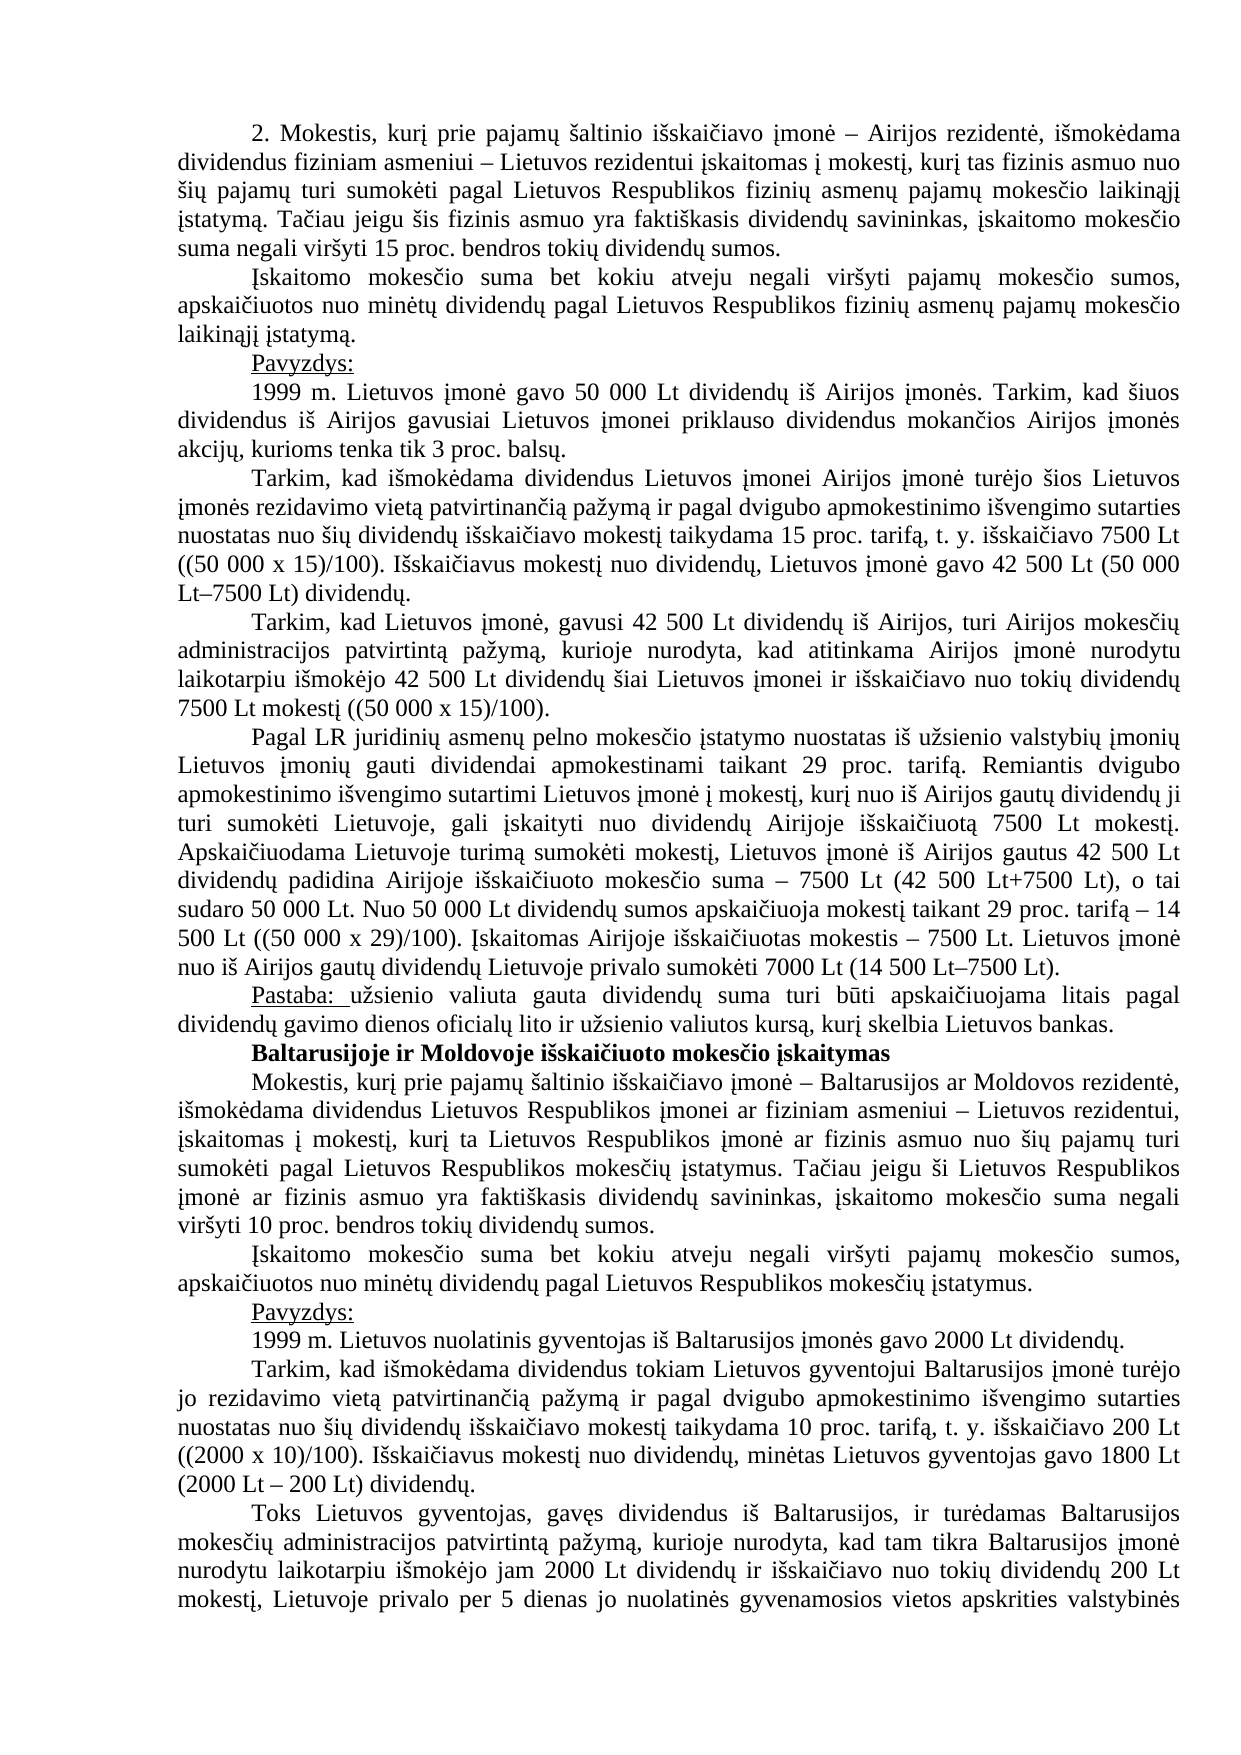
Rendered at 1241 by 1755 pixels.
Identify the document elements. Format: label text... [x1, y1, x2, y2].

text 1999 m. Lietuvos nuolatinis gyventojas iš Baltarusijos įmonės gavo 2000 Lt dividendų. [177, 1326, 1181, 1354]
text Pastaba: užsienio valiuta gauta dividendų suma turi būti apskaičiuojama litais pagal dividendų gavimo dienos oficialų lito ir užsienio valiutos kursą, kurį skelbia Lietuvos bankas. [177, 981, 1181, 1038]
text Tarkim, kad išmokėdama dividendus tokiam Lietuvos gyventojui Baltarusijos įmonė turėjo jo rezidavimo vietą patvirtinančią pažymą ir pagal dvigubo apmokestinimo išvengimo sutarties nuostatas nuo šių dividendų išskaičiavo mokestį taikydama 10 proc. tarifą, t. y. išskaičiavo 200 Lt ((2000 x 10)/100). Išskaičiavus mokestį nuo dividendų, minėtas Lietuvos gyventojas gavo 1800 Lt (2000 Lt – 200 Lt) dividendų. [177, 1354, 1181, 1498]
text 1999 m. Lietuvos įmonė gavo 50 000 Lt dividendų iš Airijos įmonės. Tarkim, kad šiuos dividendus iš Airijos gavusiai Lietuvos įmonei priklauso dividendus mokančios Airijos įmonės akcijų, kurioms tenka tik 3 proc. balsų. [177, 377, 1181, 463]
text Pagal LR juridinių asmenų pelno mokesčio įstatymo nuostatas iš užsienio valstybių įmonių Lietuvos įmonių gauti dividendai apmokestinami taikant 29 proc. tarifą. Remiantis dvigubo apmokestinimo išvengimo sutartimi Lietuvos įmonė į mokestį, kurį nuo iš Airijos gautų dividendų ji turi sumokėti Lietuvoje, gali įskaityti nuo dividendų Airijoje išskaičiuotą 7500 Lt mokestį. Apskaičiuodama Lietuvoje turimą sumokėti mokestį, Lietuvos įmonė iš Airijos gautus 42 500 Lt dividendų padidina Airijoje išskaičiuoto mokesčio suma – 7500 Lt (42 500 Lt+7500 Lt), o tai sudaro 50 000 Lt. Nuo 50 000 Lt dividendų sumos apskaičiuoja mokestį taikant 29 proc. tarifą – 14 500 Lt ((50 000 x 29)/100). Įskaitomas Airijoje išskaičiuotas mokestis – 7500 Lt. Lietuvos įmonė nuo iš Airijos gautų dividendų Lietuvoje privalo sumokėti 7000 Lt (14 500 Lt–7500 Lt). [177, 722, 1181, 981]
text Baltarusijoje ir Moldovoje išskaičiuoto mokesčio įskaitymas [177, 1038, 1181, 1067]
text Toks Lietuvos gyventojas, gavęs dividendus iš Baltarusijos, ir turėdamas Baltarusijos mokesčių administracijos patvirtintą pažymą, kurioje nurodyta, kad tam tikra Baltarusijos įmonė nurodytu laikotarpiu išmokėjo jam 2000 Lt dividendų ir išskaičiavo nuo tokių dividendų 200 Lt mokestį, Lietuvoje privalo per 5 dienas jo nuolatinės gyvenamosios vietos apskrities valstybinės [177, 1498, 1181, 1613]
text Įskaitomo mokesčio suma bet kokiu atveju negali viršyti pajamų mokesčio sumos, apskaičiuotos nuo minėtų dividendų pagal Lietuvos Respublikos fizinių asmenų pajamų mokesčio laikinąjį įstatymą. [177, 262, 1181, 348]
text Įskaitomo mokesčio suma bet kokiu atveju negali viršyti pajamų mokesčio sumos, apskaičiuotos nuo minėtų dividendų pagal Lietuvos Respublikos mokesčių įstatymus. [177, 1239, 1181, 1297]
text Pavyzdys: [177, 348, 1181, 377]
text Tarkim, kad išmokėdama dividendus Lietuvos įmonei Airijos įmonė turėjo šios Lietuvos įmonės rezidavimo vietą patvirtinančią pažymą ir pagal dvigubo apmokestinimo išvengimo sutarties nuostatas nuo šių dividendų išskaičiavo mokestį taikydama 15 proc. tarifą, t. y. išskaičiavo 7500 Lt ((50 000 x 15)/100). Išskaičiavus mokestį nuo dividendų, Lietuvos įmonė gavo 42 500 Lt (50 000 Lt–7500 Lt) dividendų. [177, 463, 1181, 607]
text Tarkim, kad Lietuvos įmonė, gavusi 42 500 Lt dividendų iš Airijos, turi Airijos mokesčių administracijos patvirtintą pažymą, kurioje nurodyta, kad atitinkama Airijos įmonė nurodytu laikotarpiu išmokėjo 42 500 Lt dividendų šiai Lietuvos įmonei ir išskaičiavo nuo tokių dividendų 7500 Lt mokestį ((50 000 x 15)/100). [177, 607, 1181, 722]
text 2. Mokestis, kurį prie pajamų šaltinio išskaičiavo įmonė – Airijos rezidentė, išmokėdama dividendus fiziniam asmeniui – Lietuvos rezidentui įskaitomas į mokestį, kurį tas fizinis asmuo nuo šių pajamų turi sumokėti pagal Lietuvos Respublikos fizinių asmenų pajamų mokesčio laikinąjį įstatymą. Tačiau jeigu šis fizinis asmuo yra faktiškasis dividendų savininkas, įskaitomo mokesčio suma negali viršyti 15 proc. bendros tokių dividendų sumos. [177, 118, 1181, 262]
text Pavyzdys: [177, 1297, 1181, 1326]
text Mokestis, kurį prie pajamų šaltinio išskaičiavo įmonė – Baltarusijos ar Moldovos rezidentė, išmokėdama dividendus Lietuvos Respublikos įmonei ar fiziniam asmeniui – Lietuvos rezidentui, įskaitomas į mokestį, kurį ta Lietuvos Respublikos įmonė ar fizinis asmuo nuo šių pajamų turi sumokėti pagal Lietuvos Respublikos mokesčių įstatymus. Tačiau jeigu ši Lietuvos Respublikos įmonė ar fizinis asmuo yra faktiškasis dividendų savininkas, įskaitomo mokesčio suma negali viršyti 10 proc. bendros tokių dividendų sumos. [177, 1067, 1181, 1239]
